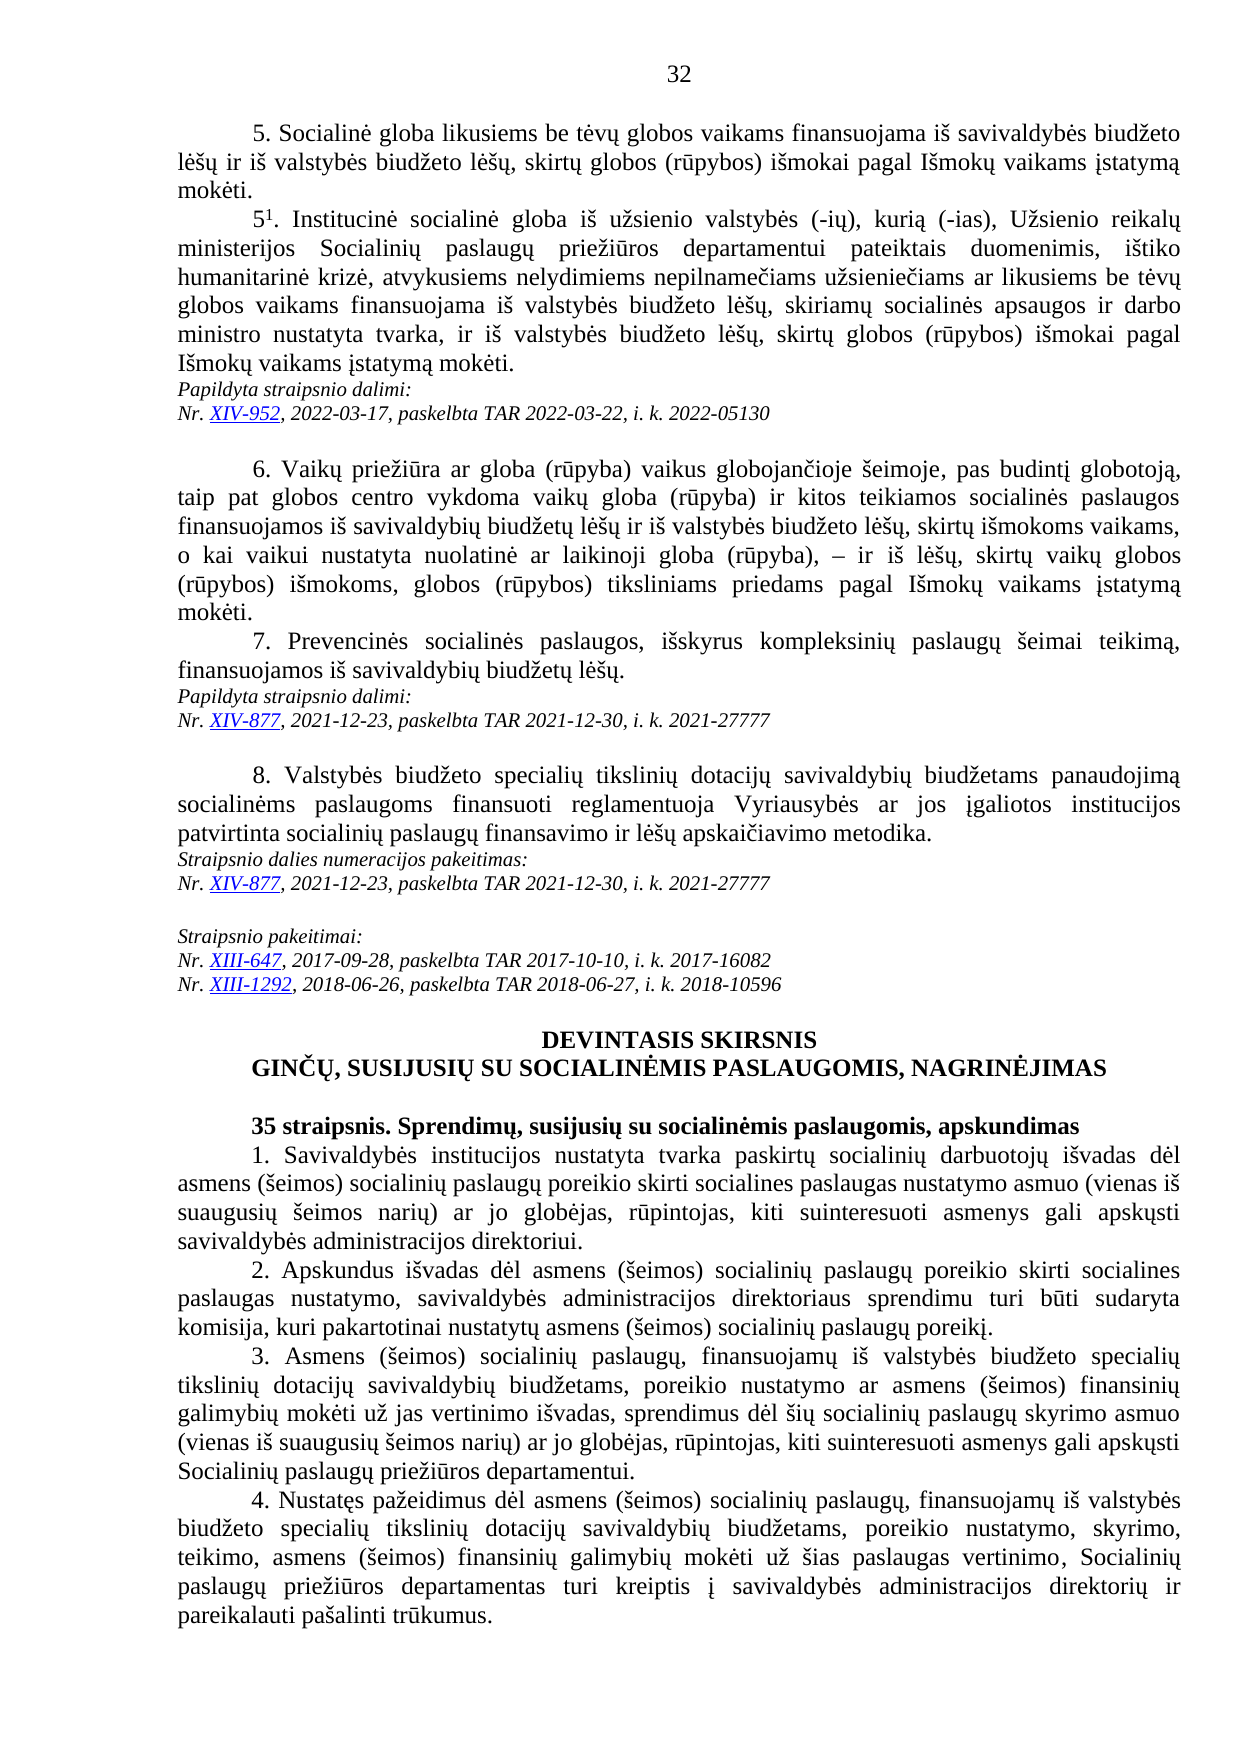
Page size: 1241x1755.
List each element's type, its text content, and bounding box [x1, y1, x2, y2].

text 1. Savivaldybės institucijos nustatyta tvarka paskirtų socialinių darbuotojų išvadas dėl asmens (šeimos) socialinių paslaugų poreikio skirti socialines paslaugas nustatymo asmuo (vienas iš suaugusių šeimos narių) ar jo globėjas, rūpintojas, kiti suinteresuoti asmenys gali apskųsti savivaldybės administracijos direktoriui. [177, 1140, 1181, 1255]
text Papildyta straipsnio dalimi: [177, 377, 1181, 401]
text Nr. XIV-952, 2022-03-17, paskelbta TAR 2022-03-22, i. k. 2022-05130 [177, 401, 1181, 425]
text Papildyta straipsnio dalimi: [177, 684, 1181, 708]
text 35 straipsnis. Sprendimų, susijusių su socialinėmis paslaugomis, apskundimas [177, 1111, 1181, 1140]
text Nr. XIII-647, 2017-09-28, paskelbta TAR 2017-10-10, i. k. 2017-16082 [177, 948, 1181, 972]
text 6. Vaikų priežiūra ar globa (rūpyba) vaikus globojančioje šeimoje, pas budintį globotoją, taip pat globos centro vykdoma vaikų globa (rūpyba) ir kitos teikiamos socialinės paslaugos finansuojamos iš savivaldybių biudžetų lėšų ir iš valstybės biudžeto lėšų, skirtų išmokoms vaikams, o kai vaikui nustatyta nuolatinė ar laikinoji globa (rūpyba), – ir iš lėšų, skirtų vaikų globos (rūpybos) išmokoms, globos (rūpybos) tiksliniams priedams pagal Išmokų vaikams įstatymą mokėti. [177, 454, 1181, 626]
text GINČŲ, SUSIJUSIŲ SU SOCIALINĖMIS PASLAUGOMIS, NAGRINĖJIMAS [177, 1053, 1181, 1082]
text 8. Valstybės biudžeto specialių tikslinių dotacijų savivaldybių biudžetams panaudojimą socialinėms paslaugoms finansuoti reglamentuoja Vyriausybės ar jos įgaliotos institucijos patvirtinta socialinių paslaugų finansavimo ir lėšų apskaičiavimo metodika. [177, 761, 1181, 847]
text 51. Institucinė socialinė globa iš užsienio valstybės (-ių), kurią (-ias), Užsienio reikalų ministerijos Socialinių paslaugų priežiūros departamentui pateiktais duomenimis, ištiko humanitarinė krizė, atvykusiems nelydimiems nepilnamečiams užsieniečiams ar likusiems be tėvų globos vaikams finansuojama iš valstybės biudžeto lėšų, skiriamų socialinės apsaugos ir darbo ministro nustatyta tvarka, ir iš valstybės biudžeto lėšų, skirtų globos (rūpybos) išmokai pagal Išmokų vaikams įstatymą mokėti. [177, 204, 1181, 377]
text 4. Nustatęs pažeidimus dėl asmens (šeimos) socialinių paslaugų, finansuojamų iš valstybės biudžeto specialių tikslinių dotacijų savivaldybių biudžetams, poreikio nustatymo, skyrimo, teikimo, asmens (šeimos) finansinių galimybių mokėti už šias paslaugas vertinimo, Socialinių paslaugų priežiūros departamentas turi kreiptis į savivaldybės administracijos direktorių ir pareikalauti pašalinti trūkumus. [177, 1485, 1181, 1628]
text Nr. XIV-877, 2021-12-23, paskelbta TAR 2021-12-30, i. k. 2021-27777 [177, 708, 1181, 732]
text 7. Prevencinės socialinės paslaugos, išskyrus kompleksinių paslaugų šeimai teikimą, finansuojamos iš savivaldybių biudžetų lėšų. [177, 626, 1181, 684]
text 5. Socialinė globa likusiems be tėvų globos vaikams finansuojama iš savivaldybės biudžeto lėšų ir iš valstybės biudžeto lėšų, skirtų globos (rūpybos) išmokai pagal Išmokų vaikams įstatymą mokėti. [177, 118, 1181, 204]
text DEVINTASIS SKIRSNIS [177, 1025, 1181, 1053]
text Straipsnio dalies numeracijos pakeitimas: [177, 847, 1181, 871]
text Nr. XIII-1292, 2018-06-26, paskelbta TAR 2018-06-27, i. k. 2018-10596 [177, 972, 1181, 996]
text 3. Asmens (šeimos) socialinių paslaugų, finansuojamų iš valstybės biudžeto specialių tikslinių dotacijų savivaldybių biudžetams, poreikio nustatymo ar asmens (šeimos) finansinių galimybių mokėti už jas vertinimo išvadas, sprendimus dėl šių socialinių paslaugų skyrimo asmuo (vienas iš suaugusių šeimos narių) ar jo globėjas, rūpintojas, kiti suinteresuoti asmenys gali apskųsti Socialinių paslaugų priežiūros departamentui. [177, 1341, 1181, 1485]
text Straipsnio pakeitimai: [177, 924, 1181, 948]
text 2. Apskundus išvadas dėl asmens (šeimos) socialinių paslaugų poreikio skirti socialines paslaugas nustatymo, savivaldybės administracijos direktoriaus sprendimu turi būti sudaryta komisija, kuri pakartotinai nustatytų asmens (šeimos) socialinių paslaugų poreikį. [177, 1255, 1181, 1341]
text Nr. XIV-877, 2021-12-23, paskelbta TAR 2021-12-30, i. k. 2021-27777 [177, 871, 1181, 895]
